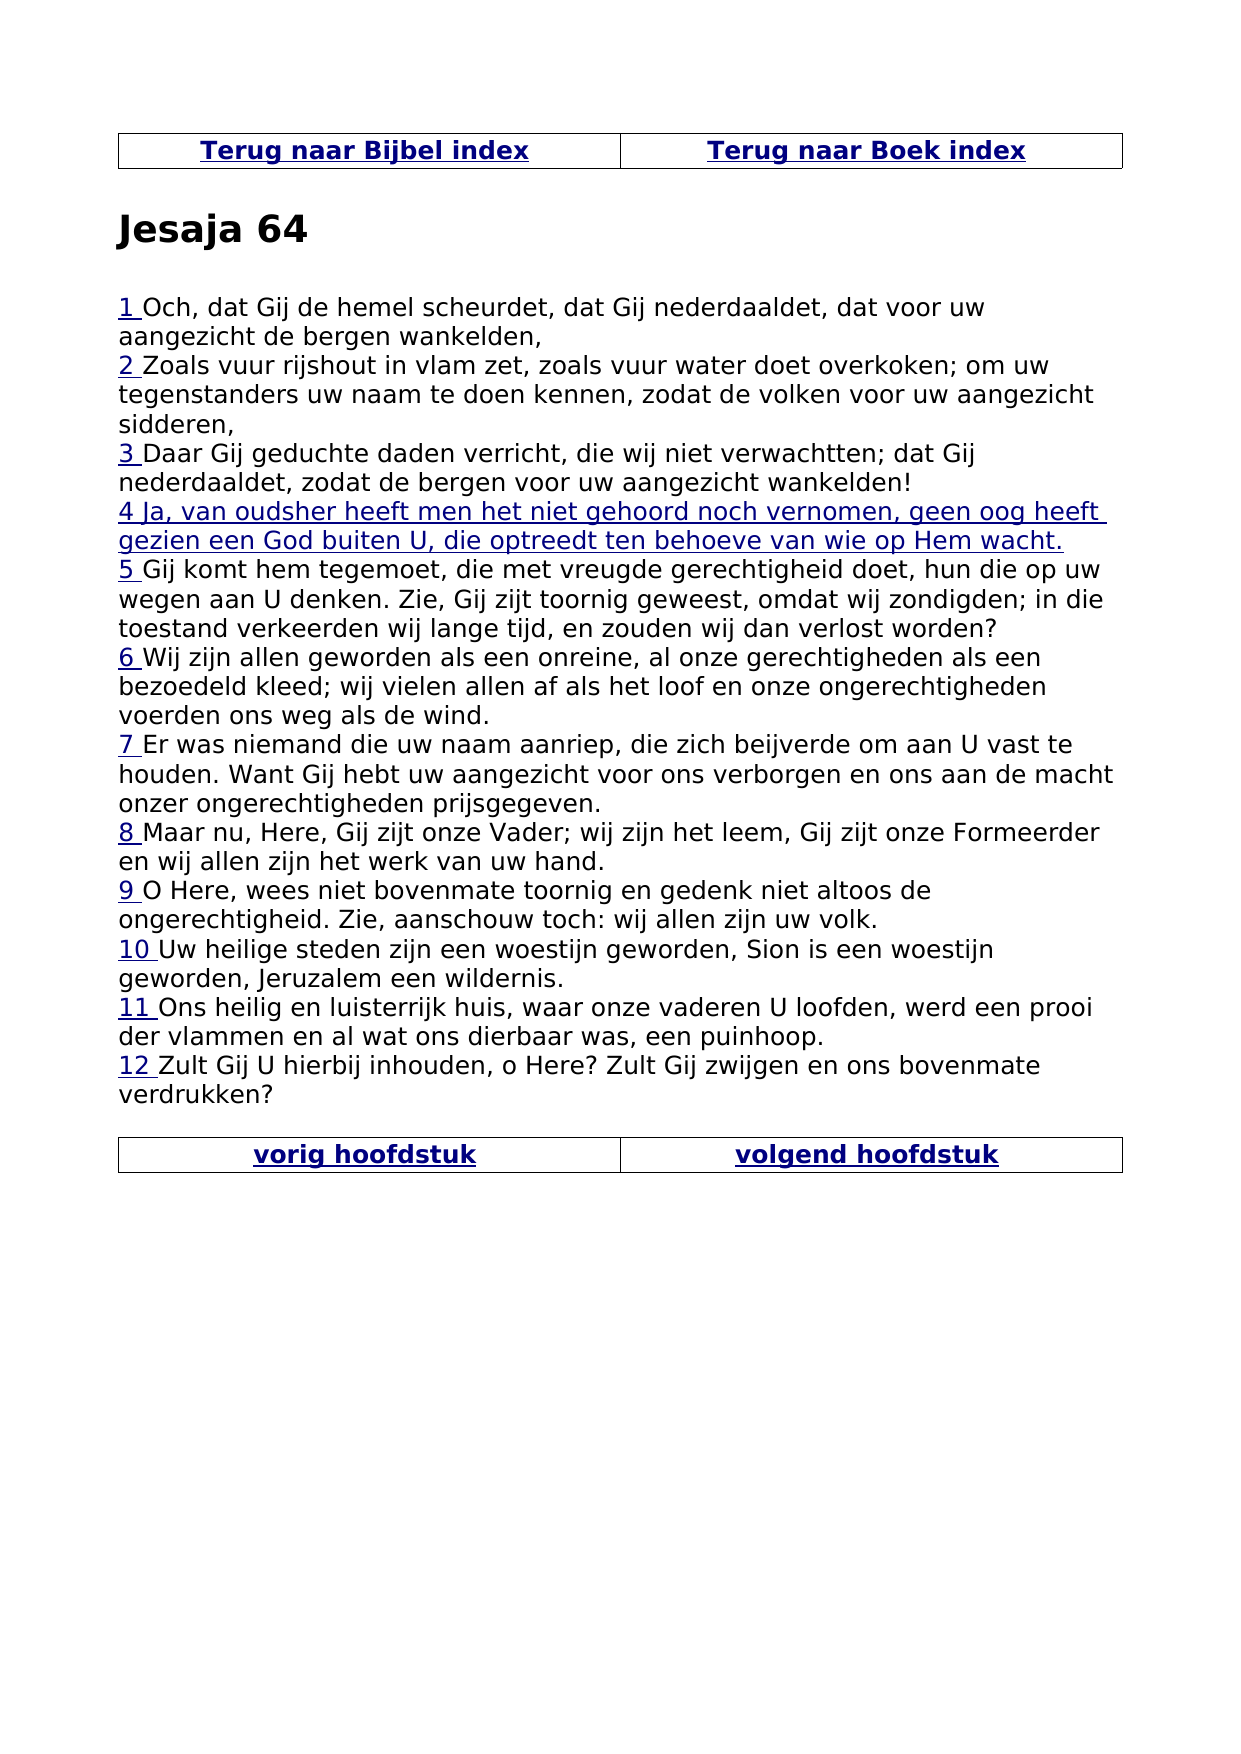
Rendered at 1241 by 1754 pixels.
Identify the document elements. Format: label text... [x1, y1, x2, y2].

subtitle Jesaja 64 [118, 208, 1122, 252]
table_header Terug naar Bijbel index [119, 134, 620, 168]
table_header vorig hoofdstuk [119, 1138, 620, 1172]
table_header volgend hoofdstuk [621, 1138, 1122, 1172]
table_header Terug naar Boek index [621, 134, 1122, 168]
text 1 Och, dat Gij de hemel scheurdet, dat Gij nederdaaldet, dat voor uw aangezicht de bergen wankelden, 2 Zoals vuur rijshout in vlam zet, zoals vuur water doet overkoken; om uw tegenstanders uw naam te doen kennen, zodat de volken voor uw aangezicht sidderen, 3 Daar Gij geduchte daden verricht, die wij niet verwachtten; dat Gij nederdaaldet, zodat de bergen voor uw aangezicht wankelden! 4 Ja, van oudsher heeft men het niet gehoord noch vernomen, geen oog heeft gezien een God buiten U, die optreedt ten behoeve van wie op Hem wacht. 5 Gij komt hem tegemoet, die met vreugde gerechtigheid doet, hun die op uw wegen aan U denken. Zie, Gij zijt toornig geweest, omdat wij zondigden; in die toestand verkeerden wij lange tijd, en zouden wij dan verlost worden? 6 Wij zijn allen geworden als een onreine, al onze gerechtigheden als een bezoedeld kleed; wij vielen allen af als het loof en onze ongerechtigheden voerden ons weg als de wind. 7 Er was niemand die uw naam aanriep, die zich beijverde om aan U vast te houden. Want Gij hebt uw aangezicht voor ons verborgen en ons aan de macht onzer ongerechtigheden prijsgegeven. 8 Maar nu, Here, Gij zijt onze Vader; wij zijn het leem, Gij zijt onze Formeerder en wij allen zijn het werk van uw hand. 9 O Here, wees niet bovenmate toornig en gedenk niet altoos de ongerechtigheid. Zie, aanschouw toch: wij allen zijn uw volk. 10 Uw heilige steden zijn een woestijn geworden, Sion is een woestijn geworden, Jeruzalem een wildernis. 11 Ons heilig en luisterrijk huis, waar onze vaderen U loofden, werd een prooi der vlammen en al wat ons dierbaar was, een puinhoop. 12 Zult Gij U hierbij inhouden, o Here? Zult Gij zwijgen en ons bovenmate verdrukken? [118, 264, 1122, 1110]
